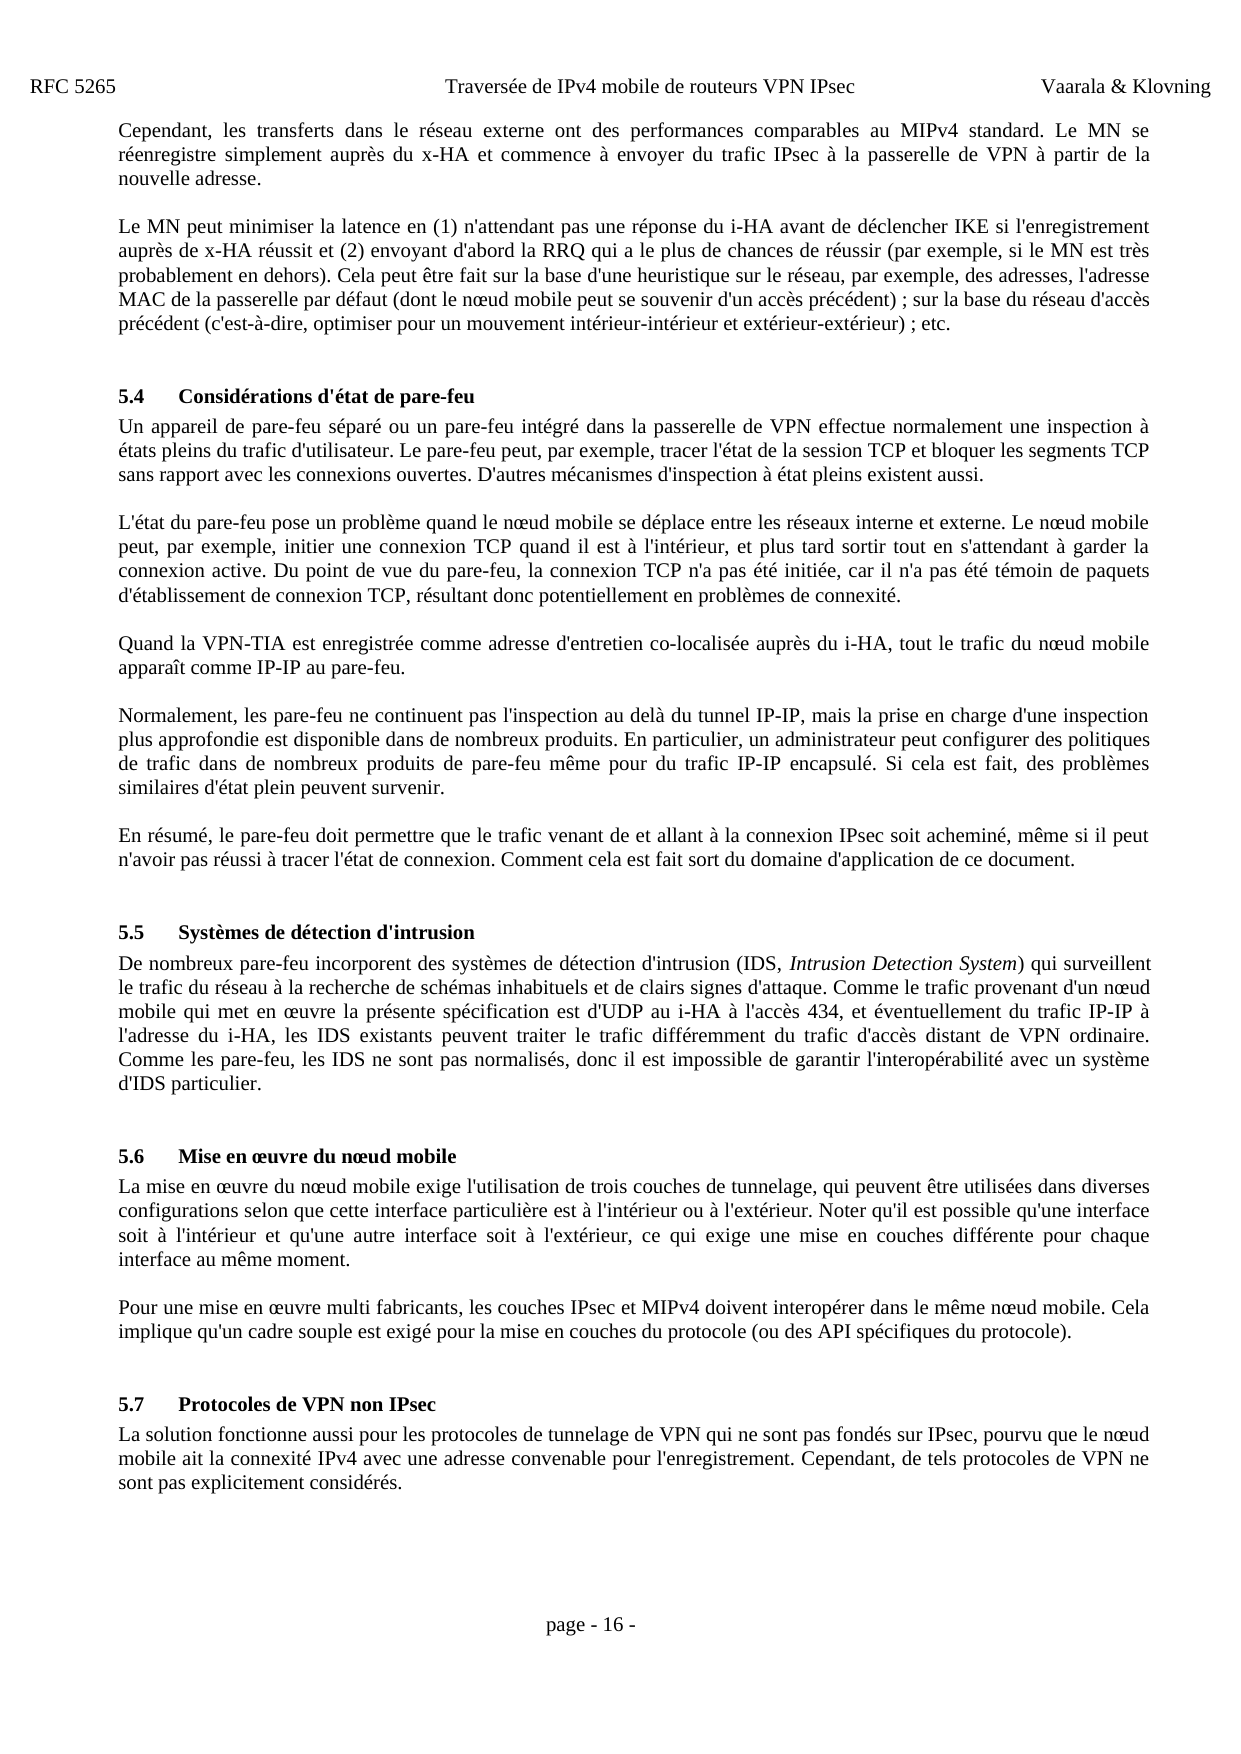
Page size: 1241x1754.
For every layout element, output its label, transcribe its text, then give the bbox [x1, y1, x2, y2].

subtitle 5.5 Systèmes de détection d'intrusion [118, 920, 1152, 944]
text En résumé, le pare-feu doit permettre que le trafic venant de et allant à la connexion IPsec soit acheminé, même si il peut n'avoir pas réussi à tracer l'état de connexion. Comment cela est fait sort du domaine d'application de ce document. [118, 823, 1152, 871]
text La mise en œuvre du nœud mobile exige l'utilisation de trois couches de tunnelage, qui peuvent être utilisées dans diverses configurations selon que cette interface particulière est à l'intérieur ou à l'extérieur. Noter qu'il est possible qu'une interface soit à l'intérieur et qu'une autre interface soit à l'extérieur, ce qui exige une mise en couches différente pour chaque interface au même moment. [118, 1174, 1152, 1271]
text De nombreux pare-feu incorporent des systèmes de détection d'intrusion (IDS, Intrusion Detection System) qui surveillent le trafic du réseau à la recherche de schémas inhabituels et de clairs signes d'attaque. Comme le trafic provenant d'un nœud mobile qui met en œuvre la présente spécification est d'UDP au i-HA à l'accès 434, et éventuellement du trafic IP-IP à l'adresse du i-HA, les IDS existants peuvent traiter le trafic différemment du trafic d'accès distant de VPN ordinaire. Comme les pare-feu, les IDS ne sont pas normalisés, donc il est impossible de garantir l'interopérabilité avec un système d'IDS particulier. [118, 951, 1152, 1095]
text Un appareil de pare-feu séparé ou un pare-feu intégré dans la passerelle de VPN effectue normalement une inspection à états pleins du trafic d'utilisateur. Le pare-feu peut, par exemple, tracer l'état de la session TCP et bloquer les segments TCP sans rapport avec les connexions ouvertes. D'autres mécanismes d'inspection à état pleins existent aussi. [118, 414, 1152, 486]
text Normalement, les pare-feu ne continuent pas l'inspection au delà du tunnel IP-IP, mais la prise en charge d'une inspection plus approfondie est disponible dans de nombreux produits. En particulier, un administrateur peut configurer des politiques de trafic dans de nombreux produits de pare-feu même pour du trafic IP-IP encapsulé. Si cela est fait, des problèmes similaires d'état plein peuvent survenir. [118, 703, 1152, 799]
text L'état du pare-feu pose un problème quand le nœud mobile se déplace entre les réseaux interne et externe. Le nœud mobile peut, par exemple, initier une connexion TCP quand il est à l'intérieur, et plus tard sortir tout en s'attendant à garder la connexion active. Du point de vue du pare-feu, la connexion TCP n'a pas été initiée, car il n'a pas été témoin de paquets d'établissement de connexion TCP, résultant donc potentiellement en problèmes de connexité. [118, 510, 1152, 607]
text Cependant, les transferts dans le réseau externe ont des performances comparables au MIPv4 standard. Le MN se réenregistre simplement auprès du x-HA et commence à envoyer du trafic IPsec à la passerelle de VPN à partir de la nouvelle adresse. [118, 118, 1152, 190]
text Quand la VPN-TIA est enregistrée comme adresse d'entretien co-localisée auprès du i-HA, tout le trafic du nœud mobile apparaît comme IP-IP au pare-feu. [118, 631, 1152, 679]
subtitle 5.7 Protocoles de VPN non IPsec [118, 1392, 1152, 1416]
text Pour une mise en œuvre multi fabricants, les couches IPsec et MIPv4 doivent interopérer dans le même nœud mobile. Cela implique qu'un cadre souple est exigé pour la mise en couches du protocole (ou des API spécifiques du protocole). [118, 1295, 1152, 1343]
subtitle 5.4 Considérations d'état de pare-feu [118, 384, 1152, 408]
subtitle 5.6 Mise en œuvre du nœud mobile [118, 1144, 1152, 1168]
text Le MN peut minimiser la latence en (1) n'attendant pas une réponse du i-HA avant de déclencher IKE si l'enregistrement auprès de x-HA réussit et (2) envoyant d'abord la RRQ qui a le plus de chances de réussir (par exemple, si le MN est très probablement en dehors). Cela peut être fait sur la base d'une heuristique sur le réseau, par exemple, des adresses, l'adresse MAC de la passerelle par défaut (dont le nœud mobile peut se souvenir d'un accès précédent) ; sur la base du réseau d'accès précédent (c'est-à-dire, optimiser pour un mouvement intérieur-intérieur et extérieur-extérieur) ; etc. [118, 214, 1152, 335]
text La solution fonctionne aussi pour les protocoles de tunnelage de VPN qui ne sont pas fondés sur IPsec, pourvu que le nœud mobile ait la connexité IPv4 avec une adresse convenable pour l'enregistrement. Cependant, de tels protocoles de VPN ne sont pas explicitement considérés. [118, 1422, 1152, 1494]
